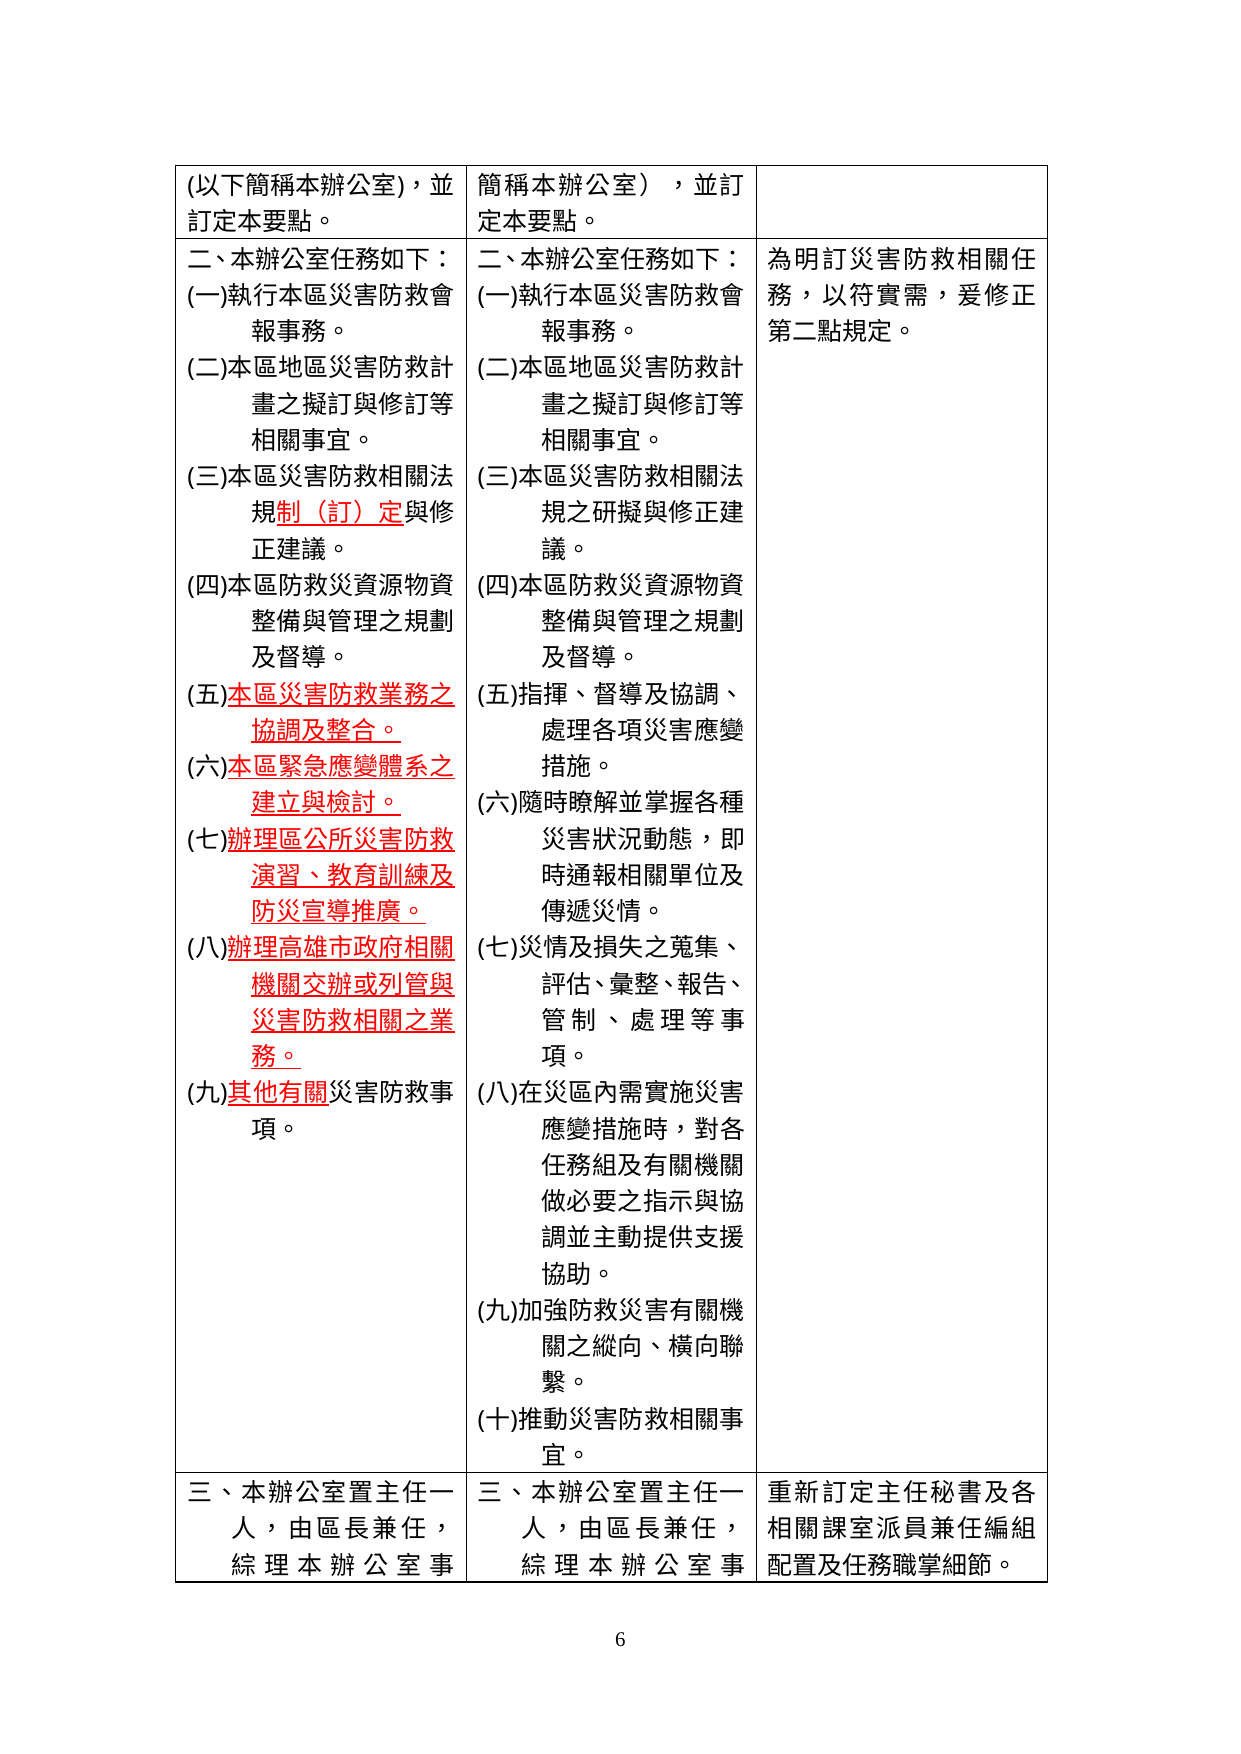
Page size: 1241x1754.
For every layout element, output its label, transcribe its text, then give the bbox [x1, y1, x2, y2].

table_cell 簡稱本辦公室），並訂定本要點。 [467, 166, 756, 238]
table_cell 三、本辦公室置主任一人，由區長兼任，綜理本辦公室事 [467, 1473, 756, 1581]
table_cell 三、本辦公室置主任一人，由區長兼任，綜理本辦公室事 [176, 1473, 466, 1581]
table_cell 為明訂災害防救相關任務，以符實需，爰修正第二點規定。 [757, 239, 1047, 1472]
table_cell (以下簡稱本辦公室)，並訂定本要點。 [176, 166, 466, 238]
table_cell 二、本辦公室任務如下： (一)執行本區災害防救會報事務。 (二)本區地區災害防救計畫之擬訂與修訂等相關事宜。 (三)本區災害防救相關法規制（訂）定與修正建議。 (四)本區防救災資源物資整備與管理之規劃及督導。 (五)本區災害防救業務之協調及整合。 (六)本區緊急應變體系之建立與檢討。 (七)辦理區公所災害防救演習、教育訓練及防災宣導推廣。 (八)辦理高雄市政府相關機關交辦或列管與災害防救相關之業務。 (九)其他有關災害防救事項。 [176, 239, 466, 1472]
table_cell 重新訂定主任秘書及各相關課室派員兼任編組配置及任務職掌細節。 [757, 1473, 1047, 1581]
table_cell 二、本辦公室任務如下： (一)執行本區災害防救會報事務。 (二)本區地區災害防救計畫之擬訂與修訂等相關事宜。 (三)本區災害防救相關法規之研擬與修正建議。 (四)本區防救災資源物資整備與管理之規劃及督導。 (五)指揮、督導及協調、處理各項災害應變措施。 (六)隨時瞭解並掌握各種災害狀況動態，即時通報相關單位及傳遞災情。 (七)災情及損失之蒐集、評估、彙整、報告、管制、處理等事項。 (八)在災區內需實施災害應變措施時，對各任務組及有關機關做必要之指示與協調並主動提供支援協助。 (九)加強防救災害有關機關之縱向、橫向聯繫。 (十)推動災害防救相關事宜。 [467, 239, 756, 1472]
table_cell [757, 166, 1047, 238]
